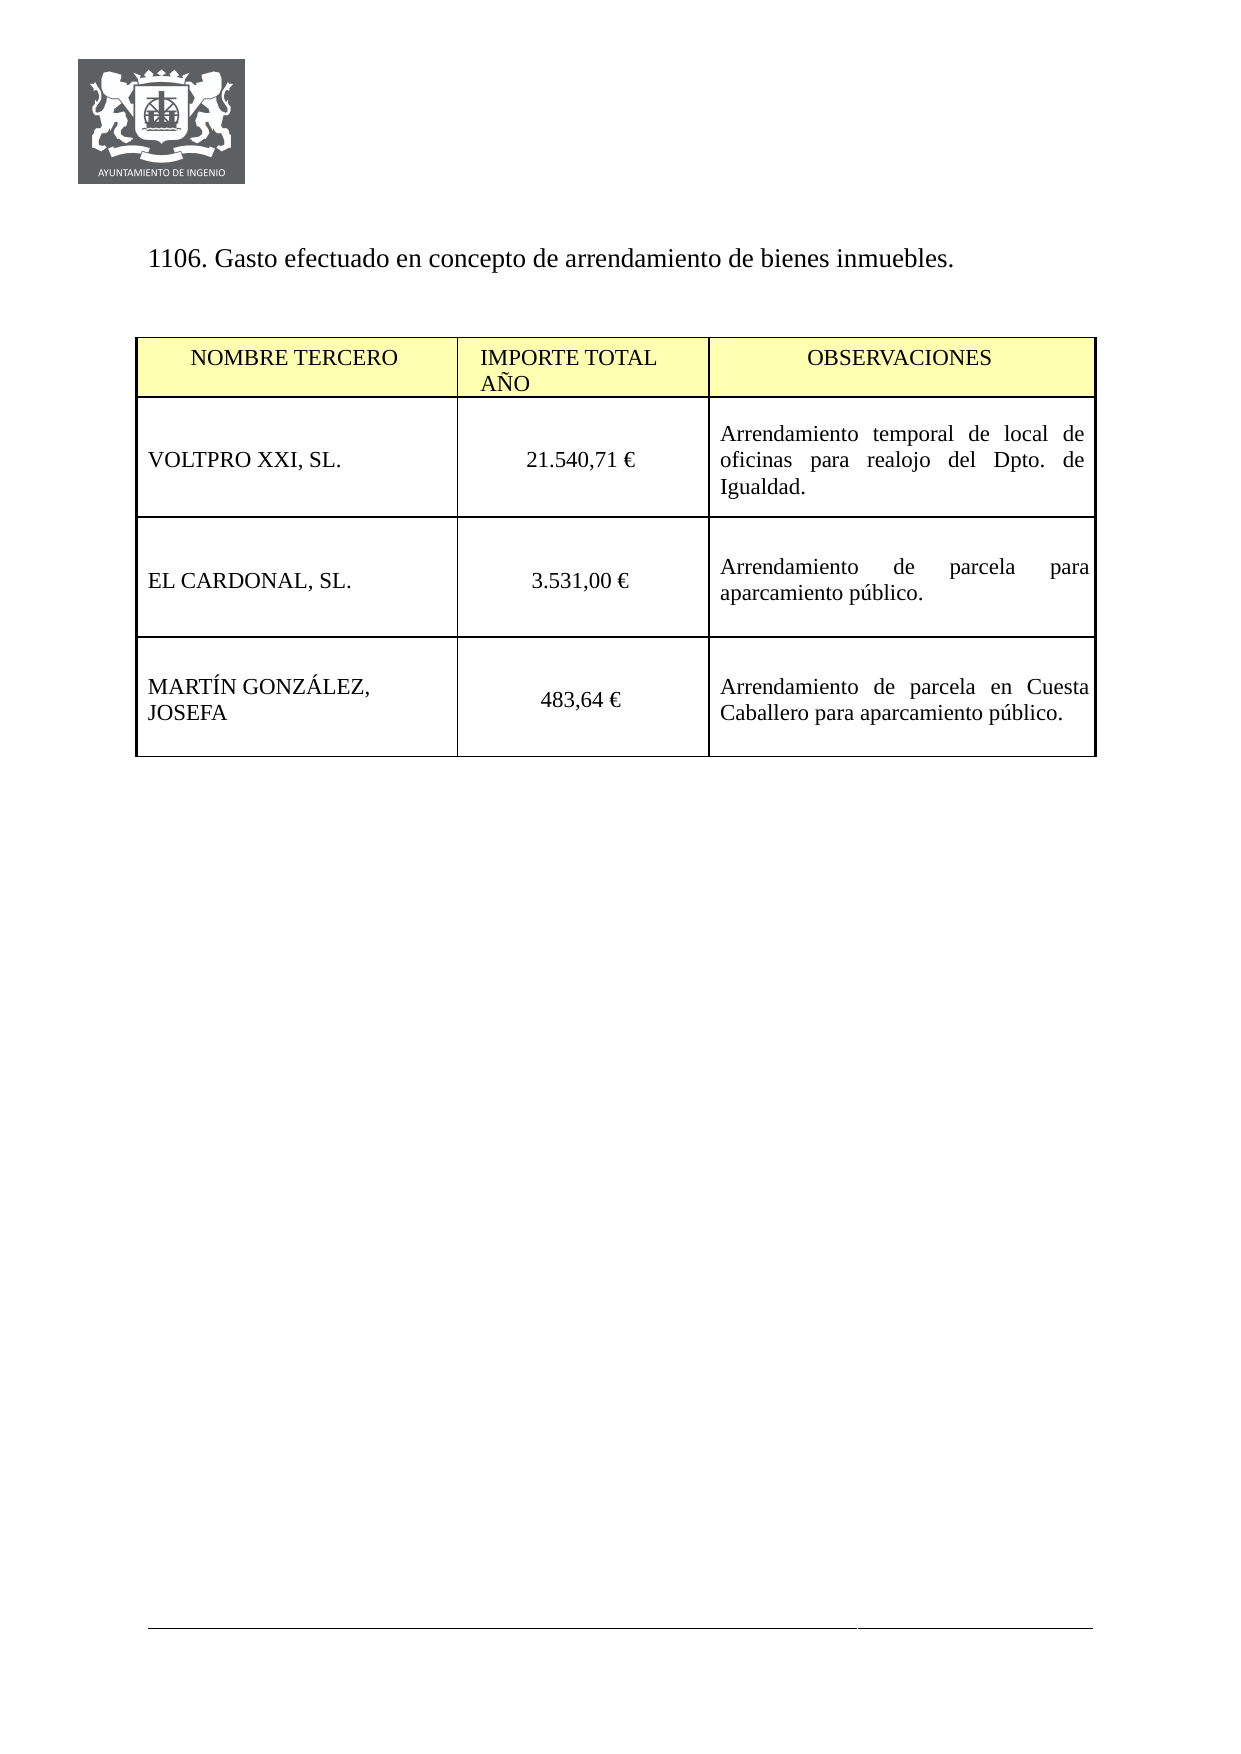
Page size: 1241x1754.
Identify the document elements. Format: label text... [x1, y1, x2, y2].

text 1106. Gasto efectuado en concepto de arrendamiento de bienes inmuebles. [148, 242, 1082, 273]
table_cell 21.540,71 € [458, 398, 708, 516]
table_cell Arrendamiento de parcela para aparcamiento público. [710, 518, 1094, 636]
table_cell EL CARDONAL, SL. [138, 518, 457, 636]
table_cell MARTÍN GONZÁLEZ, JOSEFA [138, 638, 457, 756]
table_header IMPORTE TOTAL AÑO [458, 338, 708, 396]
table_header NOMBRE TERCERO [138, 338, 457, 396]
table_cell 483,64 € [458, 638, 708, 756]
table_header OBSERVACIONES [710, 338, 1094, 396]
table_cell Arrendamiento de parcela en Cuesta Caballero para aparcamiento público. [710, 638, 1094, 756]
table_cell 3.531,00 € [458, 518, 708, 636]
table_cell Arrendamiento temporal de local de oficinas para realojo del Dpto. de Igualdad. [710, 398, 1094, 516]
table_cell VOLTPRO XXI, SL. [138, 398, 457, 516]
